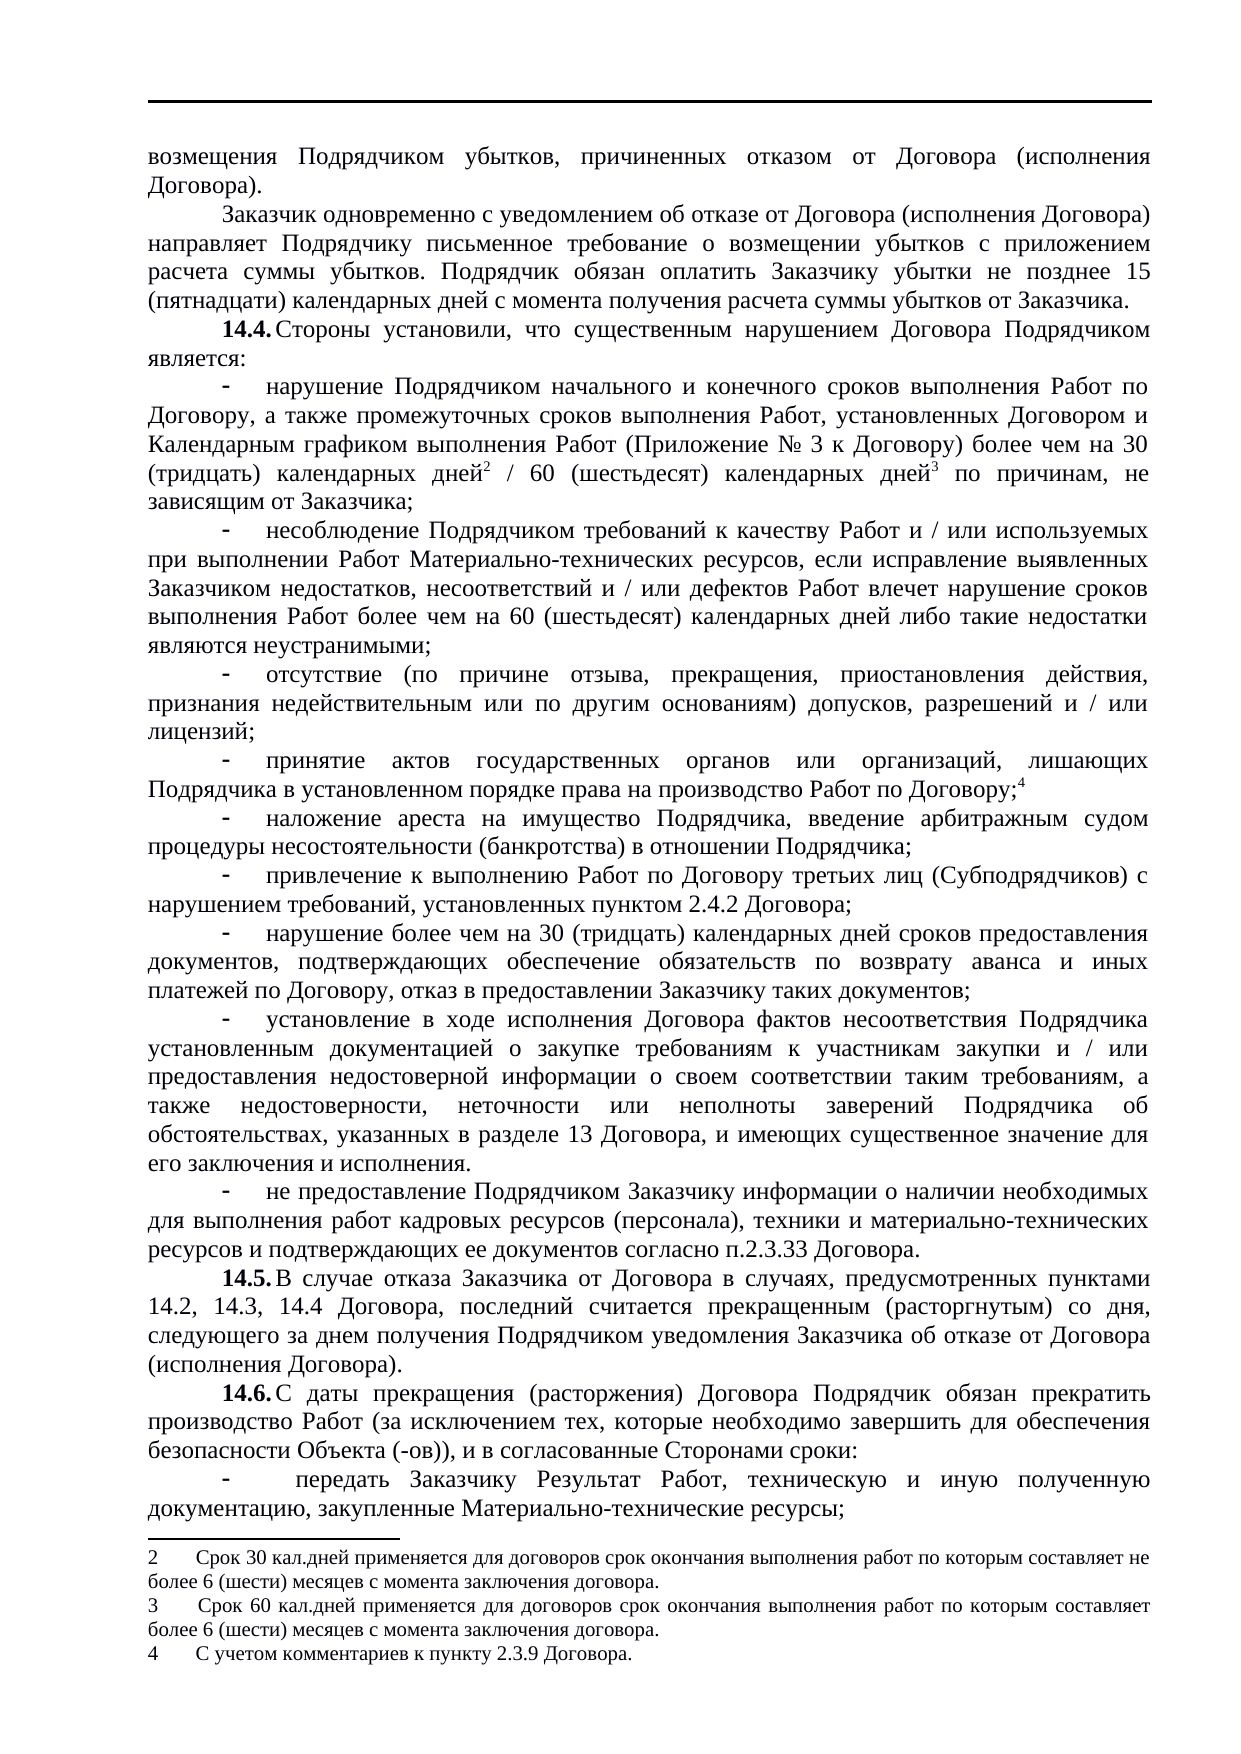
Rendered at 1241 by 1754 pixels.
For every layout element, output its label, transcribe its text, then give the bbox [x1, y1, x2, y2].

list нарушение более чем на 30 (тридцать) календарных дней сроков предоставления документов, подтверждающих обеспечение обязательств по возврату аванса и иных платежей по Договору, отказ в предоставлении Заказчику таких документов; [148, 918, 1149, 1004]
list Срок 30 кал.дней применяется для договоров срок окончания выполнения работ по которым составляет не более 6 (шести) месяцев с момента заключения договора. [148, 1545, 1152, 1593]
list передать Заказчику Результат Работ, техническую и иную полученную документацию, закупленные Материально-технические ресурсы; [148, 1464, 1152, 1521]
list нарушение Подрядчиком начального и конечного сроков выполнения Работ по Договору, а также промежуточных сроков выполнения Работ, установленных Договором и Календарным графиком выполнения Работ (Приложение № 3 к Договору) более чем на 30 (тридцать) календарных дней / 60 (шестьдесят) календарных дней по причинам, не зависящим от Заказчика; [148, 371, 1149, 515]
list привлечение к выполнению Работ по Договору третьих лиц (Субподрядчиков) с нарушением требований, установленных пунктом 2.4.2 Договора; [148, 860, 1149, 918]
list не предоставление Подрядчиком Заказчику информации о наличии необходимых для выполнения работ кадровых ресурсов (персонала), техники и материально-технических ресурсов и подтверждающих ее документов согласно п.2.3.33 Договора. [148, 1176, 1149, 1263]
list установление в ходе исполнения Договора фактов несоответствия Подрядчика установленным документацией о закупке требованиям к участникам закупки и / или предоставления недостоверной информации о своем соответствии таким требованиям, а также недостоверности, неточности или неполноты заверений Подрядчика об обстоятельствах, указанных в разделе 13 Договора, и имеющих существенное значение для его заключения и исполнения. [148, 1004, 1149, 1176]
list Стороны установили, что существенным нарушением Договора Подрядчиком является: [148, 314, 1152, 371]
list возмещения Подрядчиком убытков, причиненных отказом от Договора (исполнения Договора). [148, 141, 1152, 199]
list Срок 60 кал.дней применяется для договоров срок окончания выполнения работ по которым составляет более 6 (шести) месяцев с момента заключения договора. [148, 1593, 1152, 1641]
list В случае отказа Заказчика от Договора в случаях, предусмотренных пунктами 14.2, 14.3, 14.4 Договора, последний считается прекращенным (расторгнутым) со дня, следующего за днем получения Подрядчиком уведомления Заказчика об отказе от Договора (исполнения Договора). [148, 1263, 1152, 1378]
list Заказчик одновременно с уведомлением об отказе от Договора (исполнения Договора) направляет Подрядчику письменное требование о возмещении убытков с приложением расчета суммы убытков. Подрядчик обязан оплатить Заказчику убытки не позднее 15 (пятнадцати) календарных дней с момента получения расчета суммы убытков от Заказчика. [148, 199, 1152, 314]
list наложение ареста на имущество Подрядчика, введение арбитражным судом процедуры несостоятельности (банкротства) в отношении Подрядчика; [148, 803, 1149, 860]
list С учетом комментариев к пункту 2.3.9 Договора. [148, 1641, 1152, 1665]
list С даты прекращения (расторжения) Договора Подрядчик обязан прекратить производство Работ (за исключением тех, которые необходимо завершить для обеспечения безопасности Объекта (-ов)), и в согласованные Сторонами сроки: [148, 1378, 1152, 1464]
list принятие актов государственных органов или организаций, лишающих Подрядчика в установленном порядке права на производство Работ по Договору; [148, 745, 1149, 803]
list отсутствие (по причине отзыва, прекращения, приостановления действия, признания недействительным или по другим основаниям) допусков, разрешений и / или лицензий; [148, 659, 1149, 745]
list несоблюдение Подрядчиком требований к качеству Работ и / или используемых при выполнении Работ Материально-технических ресурсов, если исправление выявленных Заказчиком недостатков, несоответствий и / или дефектов Работ влечет нарушение сроков выполнения Работ более чем на 60 (шестьдесят) календарных дней либо такие недостатки являются неустранимыми; [148, 515, 1149, 659]
